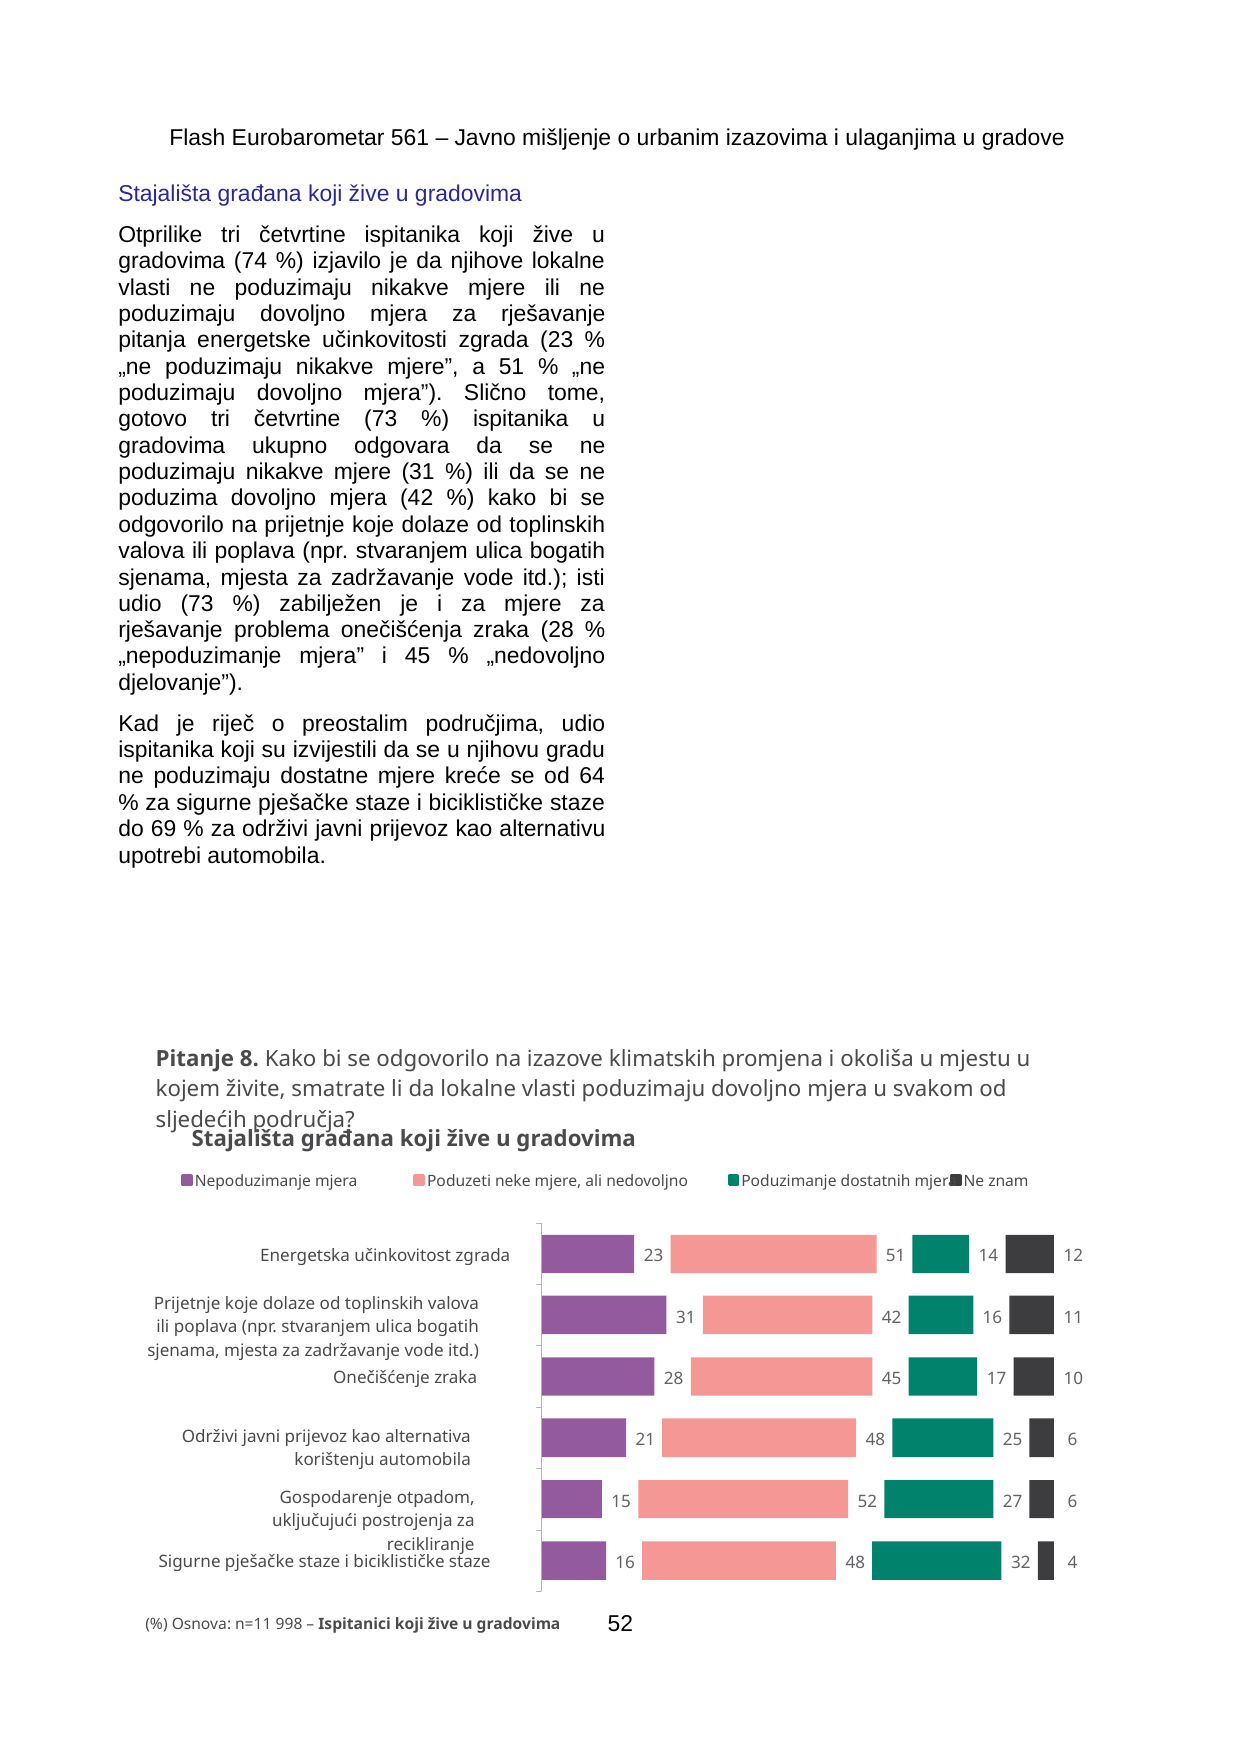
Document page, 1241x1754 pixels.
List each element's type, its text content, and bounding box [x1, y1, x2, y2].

text Stajališta građana koji žive u gradovima [118, 180, 605, 206]
text Kad je riječ o preostalim područjima, udio ispitanika koji su izvijestili da se u njihovu gradu ne poduzimaju dostatne mjere kreće se od 64 % za sigurne pješačke staze i biciklističke staze do 69 % za održivi javni prijevoz kao alternativu upotrebi automobila. [118, 710, 605, 868]
text Otprilike tri četvrtine ispitanika koji žive u gradovima (74 %) izjavilo je da njihove lokalne vlasti ne poduzimaju nikakve mjere ili ne poduzimaju dovoljno mjera za rješavanje pitanja energetske učinkovitosti zgrada (23 % „ne poduzimaju nikakve mjere”, a 51 % „ne poduzimaju dovoljno mjera”). Slično tome, gotovo tri četvrtine (73 %) ispitanika u gradovima ukupno odgovara da se ne poduzimaju nikakve mjere (31 %) ili da se ne poduzima dovoljno mjera (42 %) kako bi se odgovorilo na prijetnje koje dolaze od toplinskih valova ili poplava (npr. stvaranjem ulica bogatih sjenama, mjesta za zadržavanje vode itd.); isti udio (73 %) zabilježen je i za mjere za rješavanje problema onečišćenja zraka (28 % „nepoduzimanje mjera” i 45 % „nedovoljno djelovanje”). [118, 221, 605, 695]
